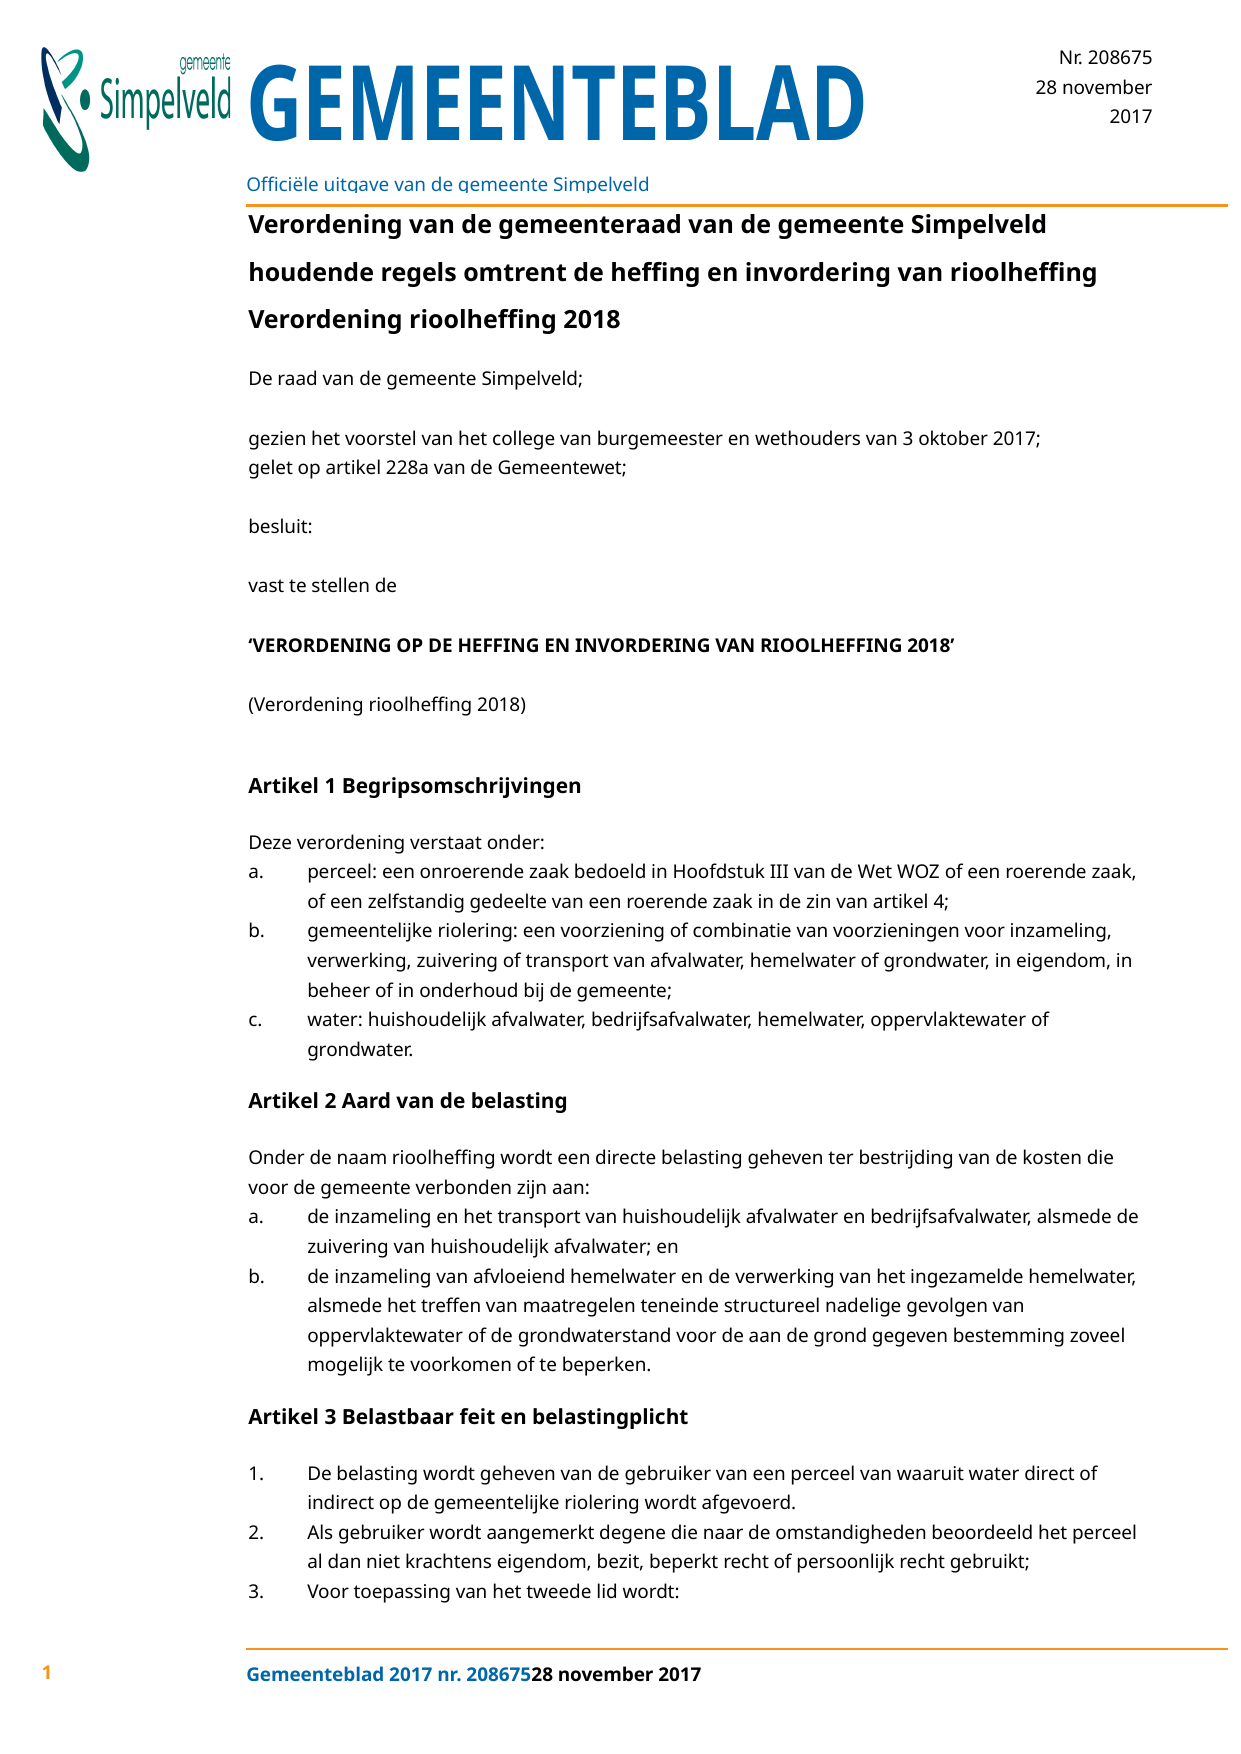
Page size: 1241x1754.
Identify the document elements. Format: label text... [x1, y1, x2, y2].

text Onder de naam rioolheffing wordt een directe belasting geheven ter bestrijding van de kosten die voor de gemeente verbonden zijn aan: [248, 1144, 1152, 1200]
list de inzameling van afvloeiend hemelwater en de verwerking van het ingezamelde hemelwater, alsmede het treffen van maatregelen teneinde structureel nadelige gevolgen van oppervlaktewater of de grondwaterstand voor de aan de grond gegeven bestemming zoveel mogelijk te voorkomen of te beperken. [248, 1263, 1152, 1377]
text Artikel 2 Aard van de belasting [248, 1086, 1152, 1115]
text Artikel 1 Begripsomschrijvingen [248, 771, 1152, 799]
text Artikel 3 Belastbaar feit en belastingplicht [248, 1402, 1152, 1430]
text Verordening van de gemeenteraad van de gemeente Simpelveld houdende regels omtrent de heffing en invordering van rioolheffing Verordening rioolheffing 2018 [248, 207, 1152, 336]
list De belasting wordt geheven van de gebruiker van een perceel van waaruit water direct of indirect op de gemeentelijke riolering wordt afgevoerd. [248, 1460, 1152, 1515]
text vast te stellen de [248, 573, 1152, 598]
text gelet op artikel 228a van de Gemeentewet; [248, 454, 1152, 480]
text gezien het voorstel van het college van burgemeester en wethouders van 3 oktober 2017; [248, 425, 1152, 450]
text besluit: [248, 513, 1152, 539]
list perceel: een onroerende zaak bedoeld in Hoofdstuk III van de Wet WOZ of een roerende zaak, of een zelfstandig gedeelte van een roerende zaak in de zin van artikel 4; [248, 858, 1152, 914]
list de inzameling en het transport van huishoudelijk afvalwater en bedrijfsafvalwater, alsmede de zuivering van huishoudelijk afvalwater; en [248, 1204, 1152, 1259]
picture [41, 47, 231, 172]
text (Verordening rioolheffing 2018) [248, 691, 1152, 717]
list Voor toepassing van het tweede lid wordt: [248, 1578, 1152, 1604]
text De raad van de gemeente Simpelveld; [248, 366, 1152, 391]
list gemeentelijke riolering: een voorziening of combinatie van voorzieningen voor inzameling, verwerking, zuivering of transport van afvalwater, hemelwater of grondwater, in eigendom, in beheer of in onderhoud bij de gemeente; [248, 918, 1152, 1003]
text ‘VERORDENING OP DE HEFFING EN INVORDERING VAN RIOOLHEFFING 2018’ [248, 632, 1152, 657]
text Deze verordening verstaat onder: [248, 829, 1152, 855]
list water: huishoudelijk afvalwater, bedrijfsafvalwater, hemelwater, oppervlaktewater of grondwater. [248, 1006, 1152, 1062]
list Als gebruiker wordt aangemerkt degene die naar de omstandigheden beoordeeld het perceel al dan niet krachtens eigendom, bezit, beperkt recht of persoonlijk recht gebruikt; [248, 1519, 1152, 1574]
